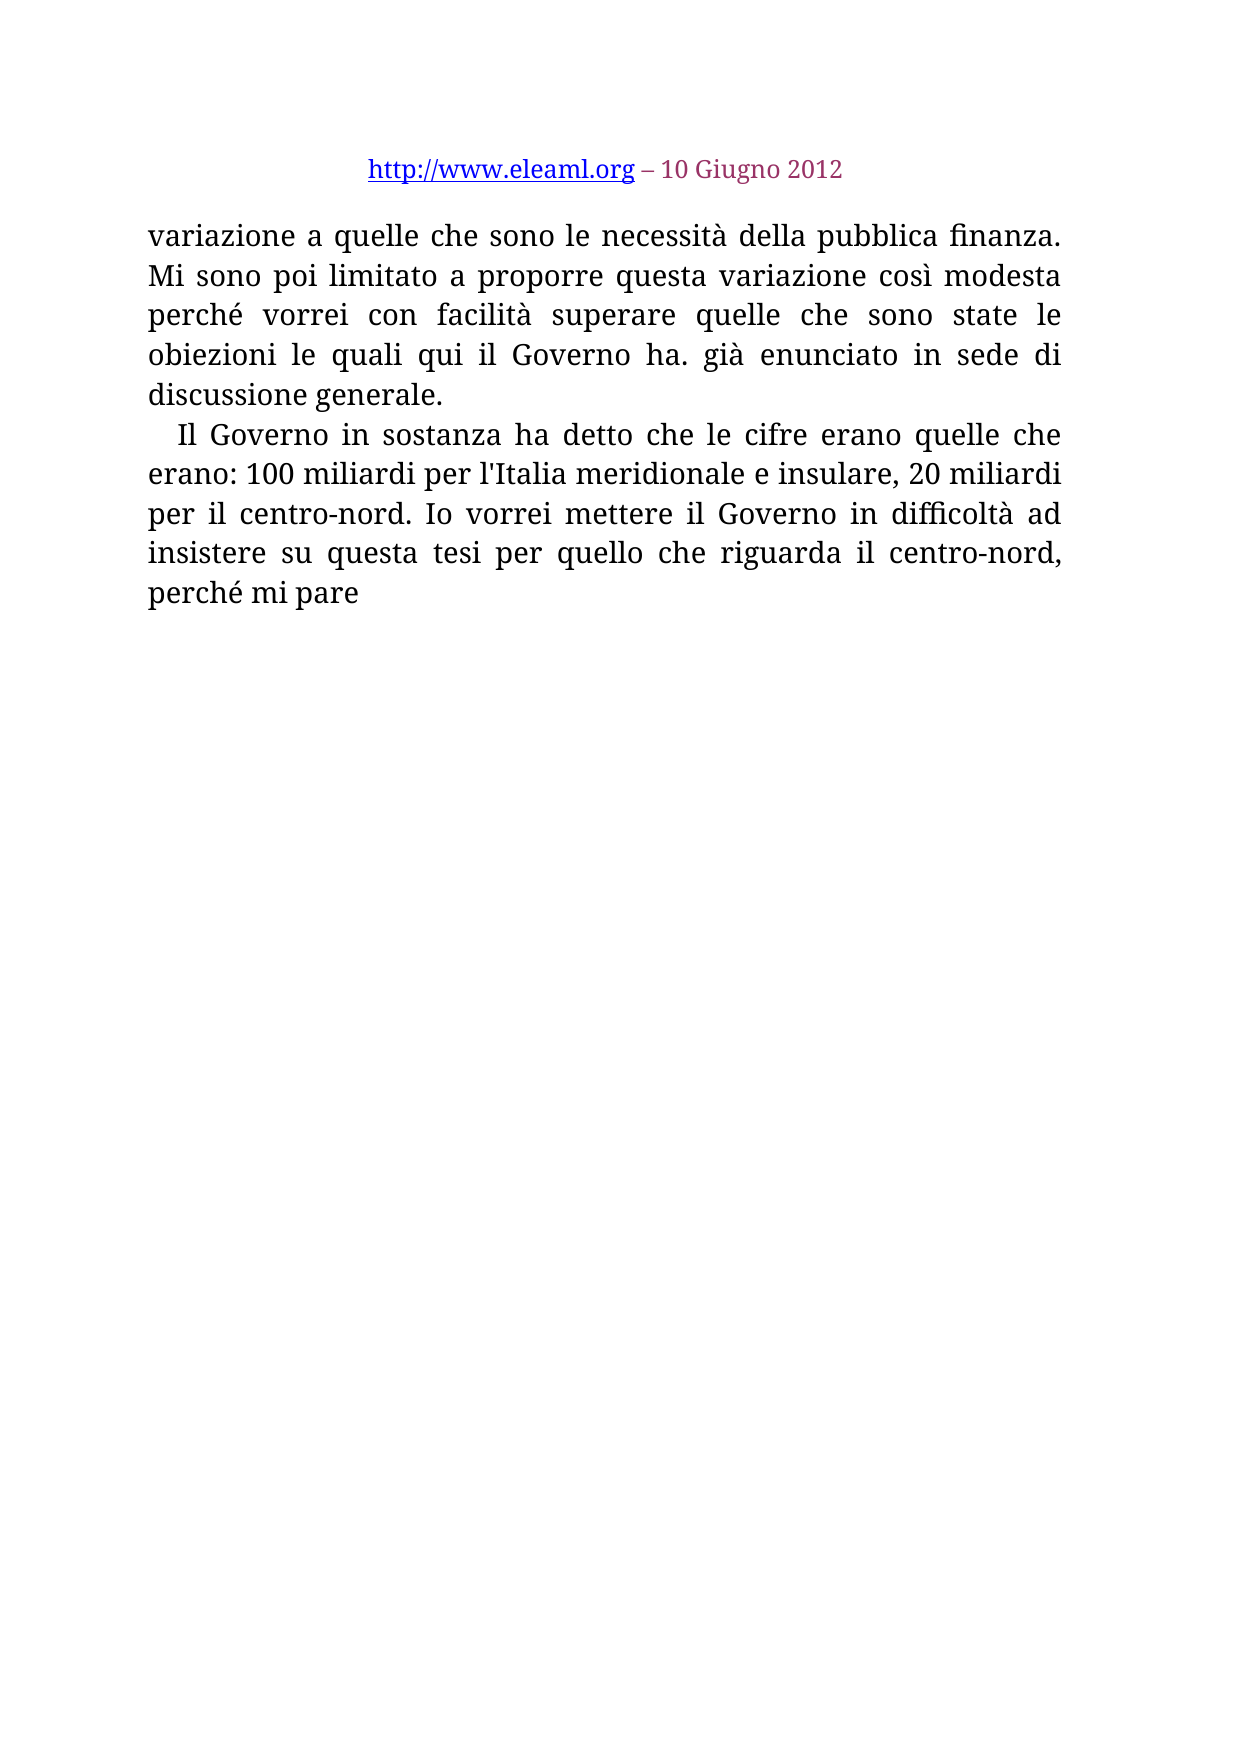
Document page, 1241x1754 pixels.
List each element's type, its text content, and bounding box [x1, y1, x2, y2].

text variazione a quelle che sono le necessità della pubblica finanza. Mi sono poi limitato a proporre questa variazione così modesta perché vorrei con facilità superare quelle che sono state le obiezioni le quali qui il Governo ha. già enunciato in sede di discussione generale. [148, 215, 1063, 414]
text Il Governo in sostanza ha detto che le cifre erano quelle che erano: 100 miliardi per l'Italia meridionale e insulare, 20 miliardi per il centro-nord. Io vorrei mettere il Governo in difficoltà ad insistere su questa tesi per quello che riguarda il centro-nord, perché mi pare [148, 414, 1063, 612]
